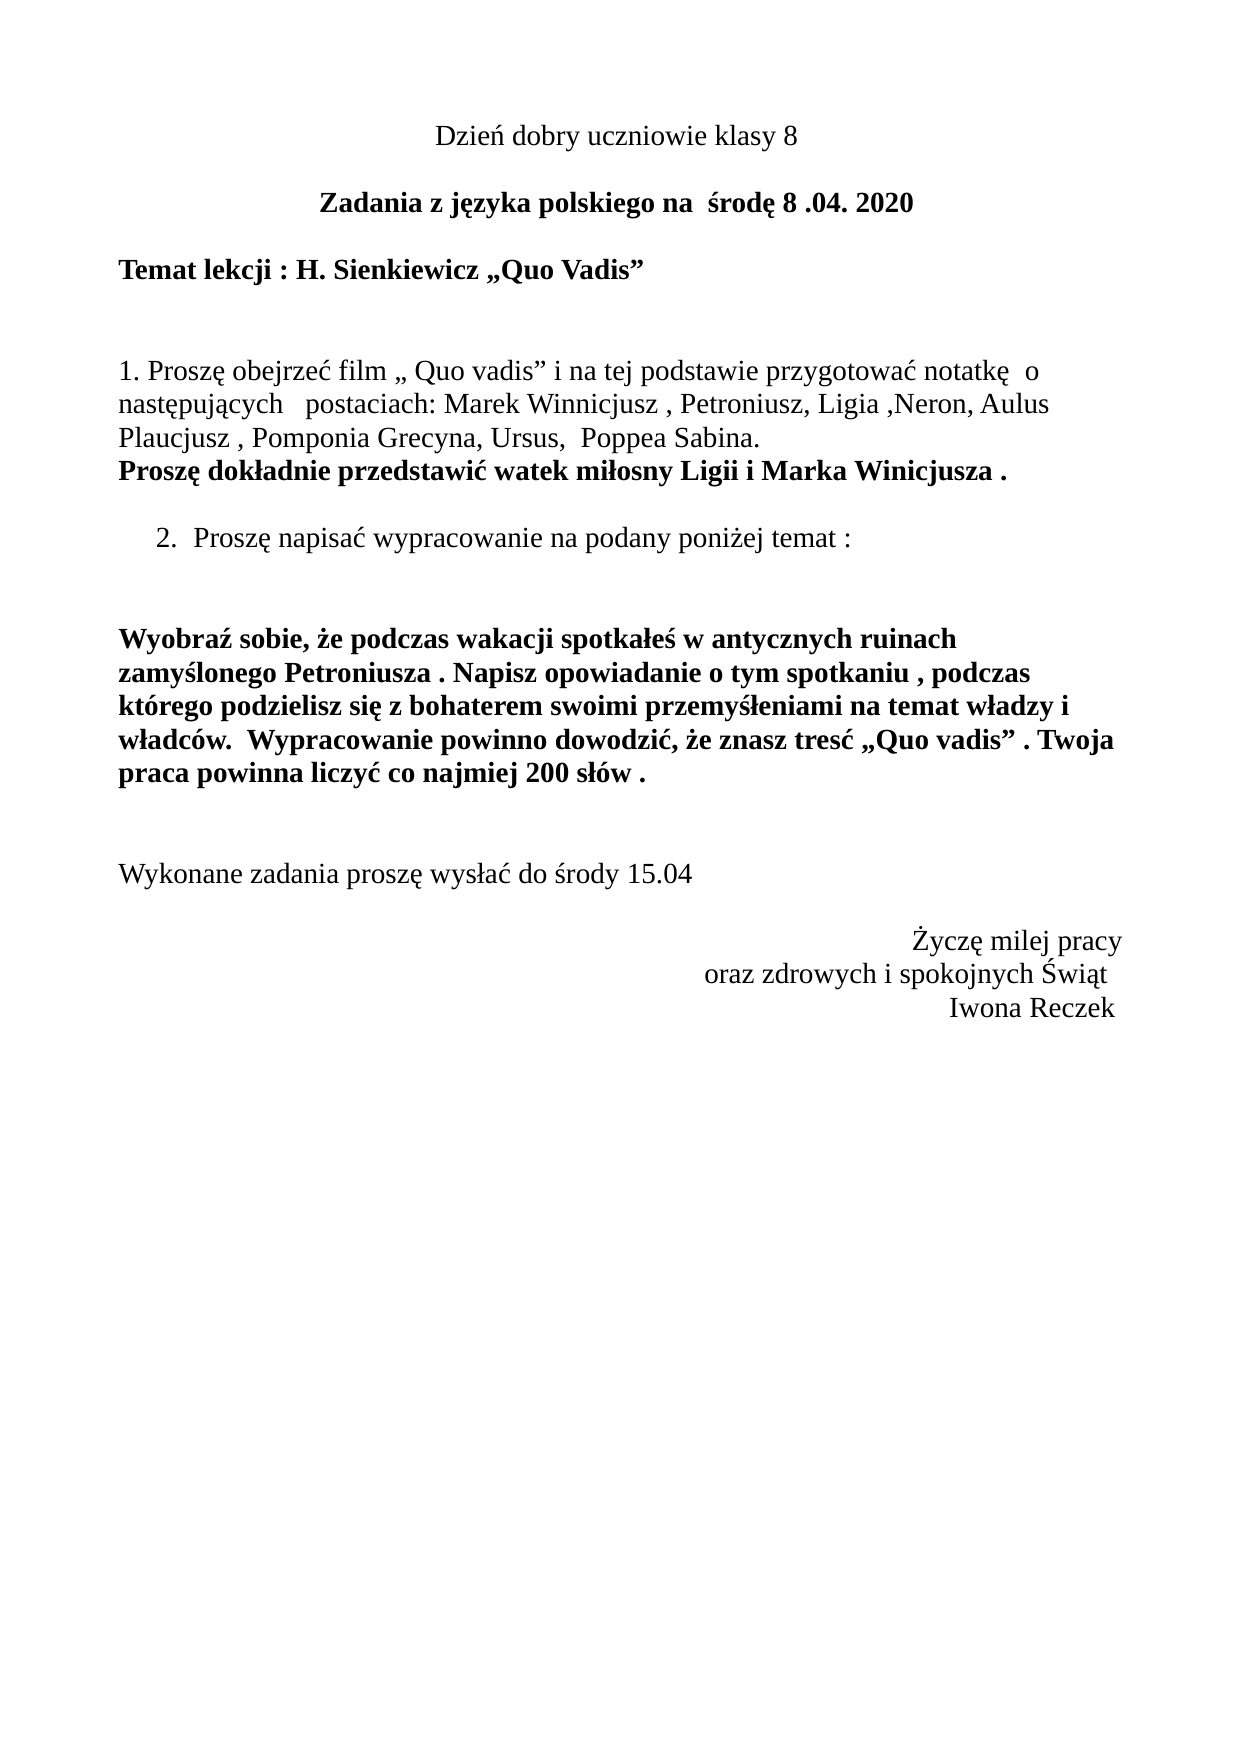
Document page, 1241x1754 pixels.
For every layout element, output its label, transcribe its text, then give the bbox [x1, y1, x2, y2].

text Dzień dobry uczniowie klasy 8 [118, 118, 1122, 152]
text Wyobraź sobie, że podczas wakacji spotkałeś w antycznych ruinach zamyślonego Petroniusza . Napisz opowiadanie o tym spotkaniu , podczas którego podzielisz się z bohaterem swoimi przemyśłeniami na temat władzy i władców. Wypracowanie powinno dowodzić, że znasz tresć „Quo vadis” . Twoja praca powinna liczyć co najmiej 200 słów . [118, 621, 1122, 789]
list Proszę napisać wypracowanie na podany poniżej temat : [156, 521, 1122, 554]
text Życzę milej pracy [118, 923, 1122, 957]
text Zadania z języka polskiego na środę 8 .04. 2020 [118, 185, 1122, 219]
text Iwona Reczek [118, 990, 1122, 1024]
text Proszę dokładnie przedstawić watek miłosny Ligii i Marka Winicjusza . [118, 453, 1122, 487]
text 1. Proszę obejrzeć film „ Quo vadis” i na tej podstawie przygotować notatkę o następujących postaciach: Marek Winnicjusz , Petroniusz, Ligia ,Neron, Aulus Plaucjusz , Pomponia Grecyna, Ursus, Poppea Sabina. [118, 353, 1122, 453]
text Temat lekcji : H. Sienkiewicz „Quo Vadis” [118, 252, 1122, 286]
text Wykonane zadania proszę wysłać do środy 15.04 [118, 856, 1122, 889]
text oraz zdrowych i spokojnych Świąt [118, 957, 1122, 990]
